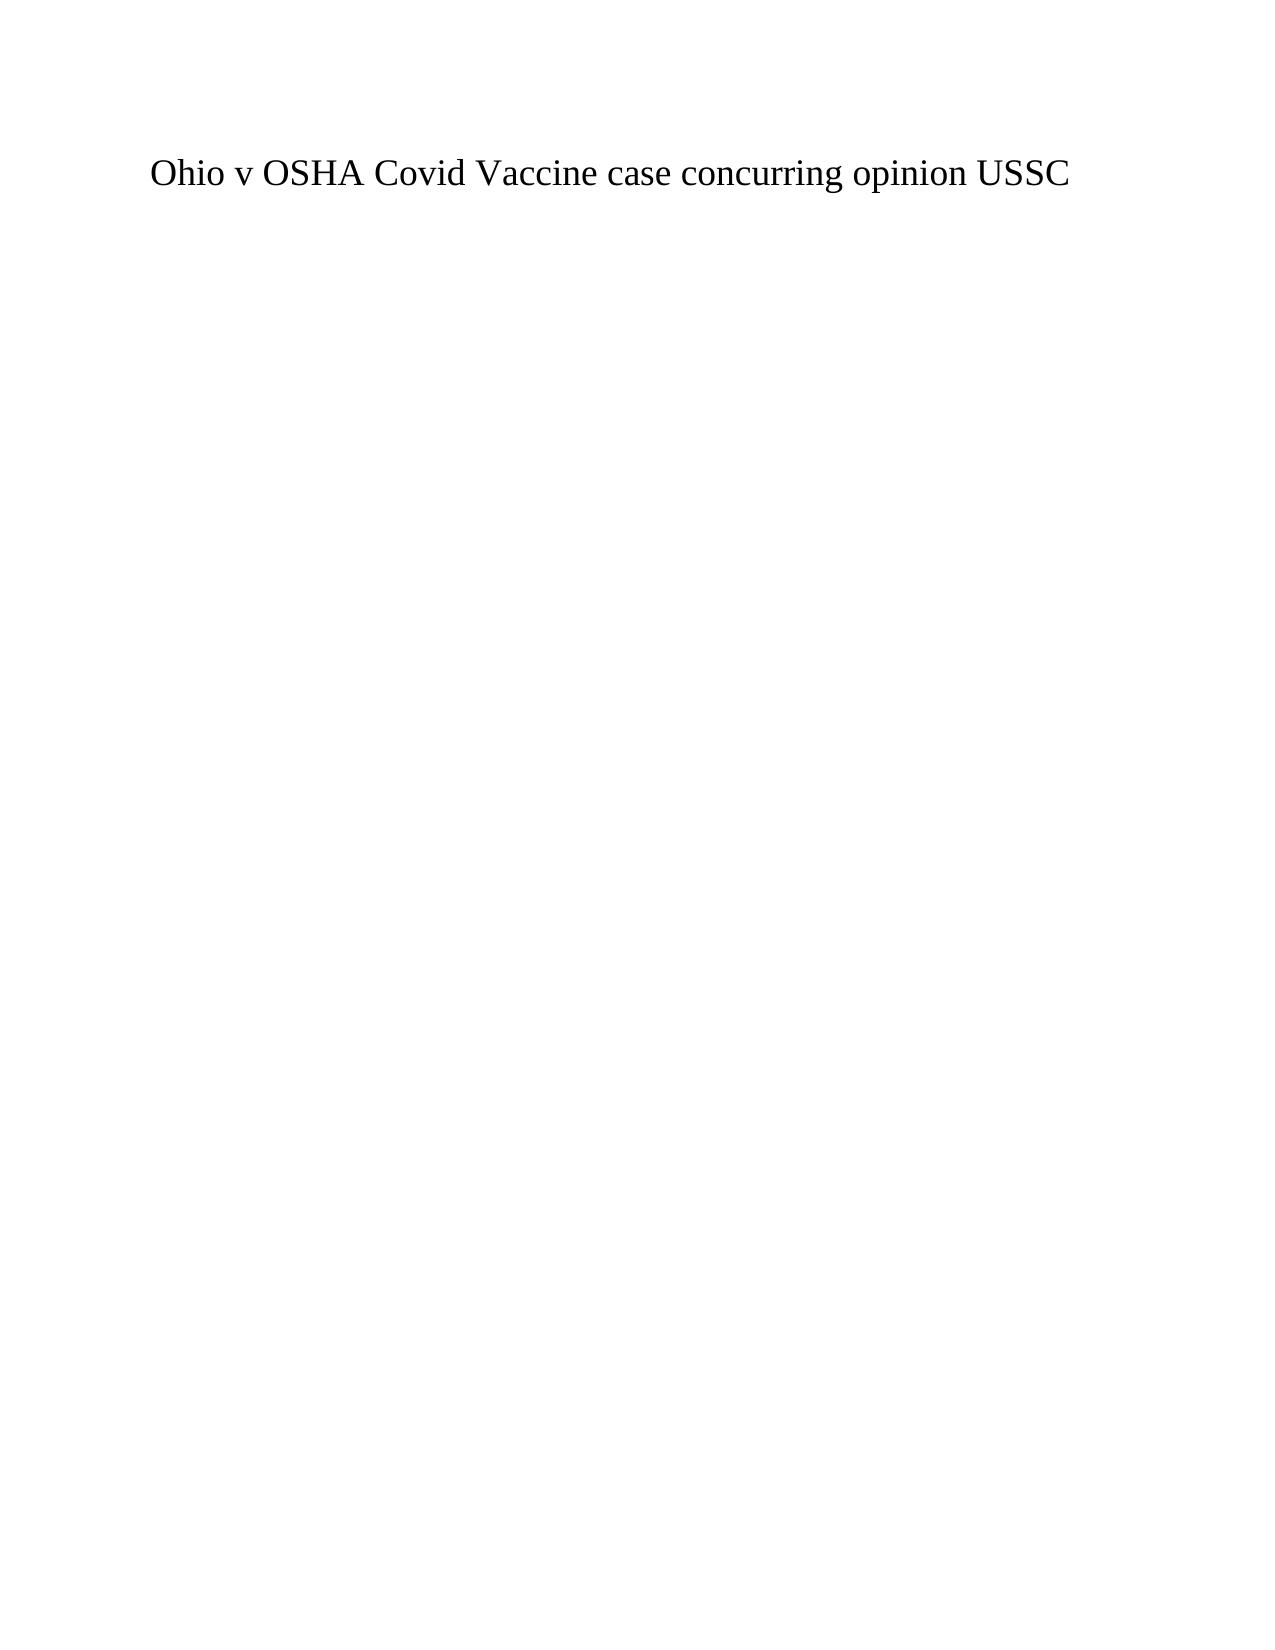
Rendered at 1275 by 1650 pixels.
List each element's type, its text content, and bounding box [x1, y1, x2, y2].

text Ohio v OSHA Covid Vaccine case concurring opinion USSC [150, 150, 1125, 193]
